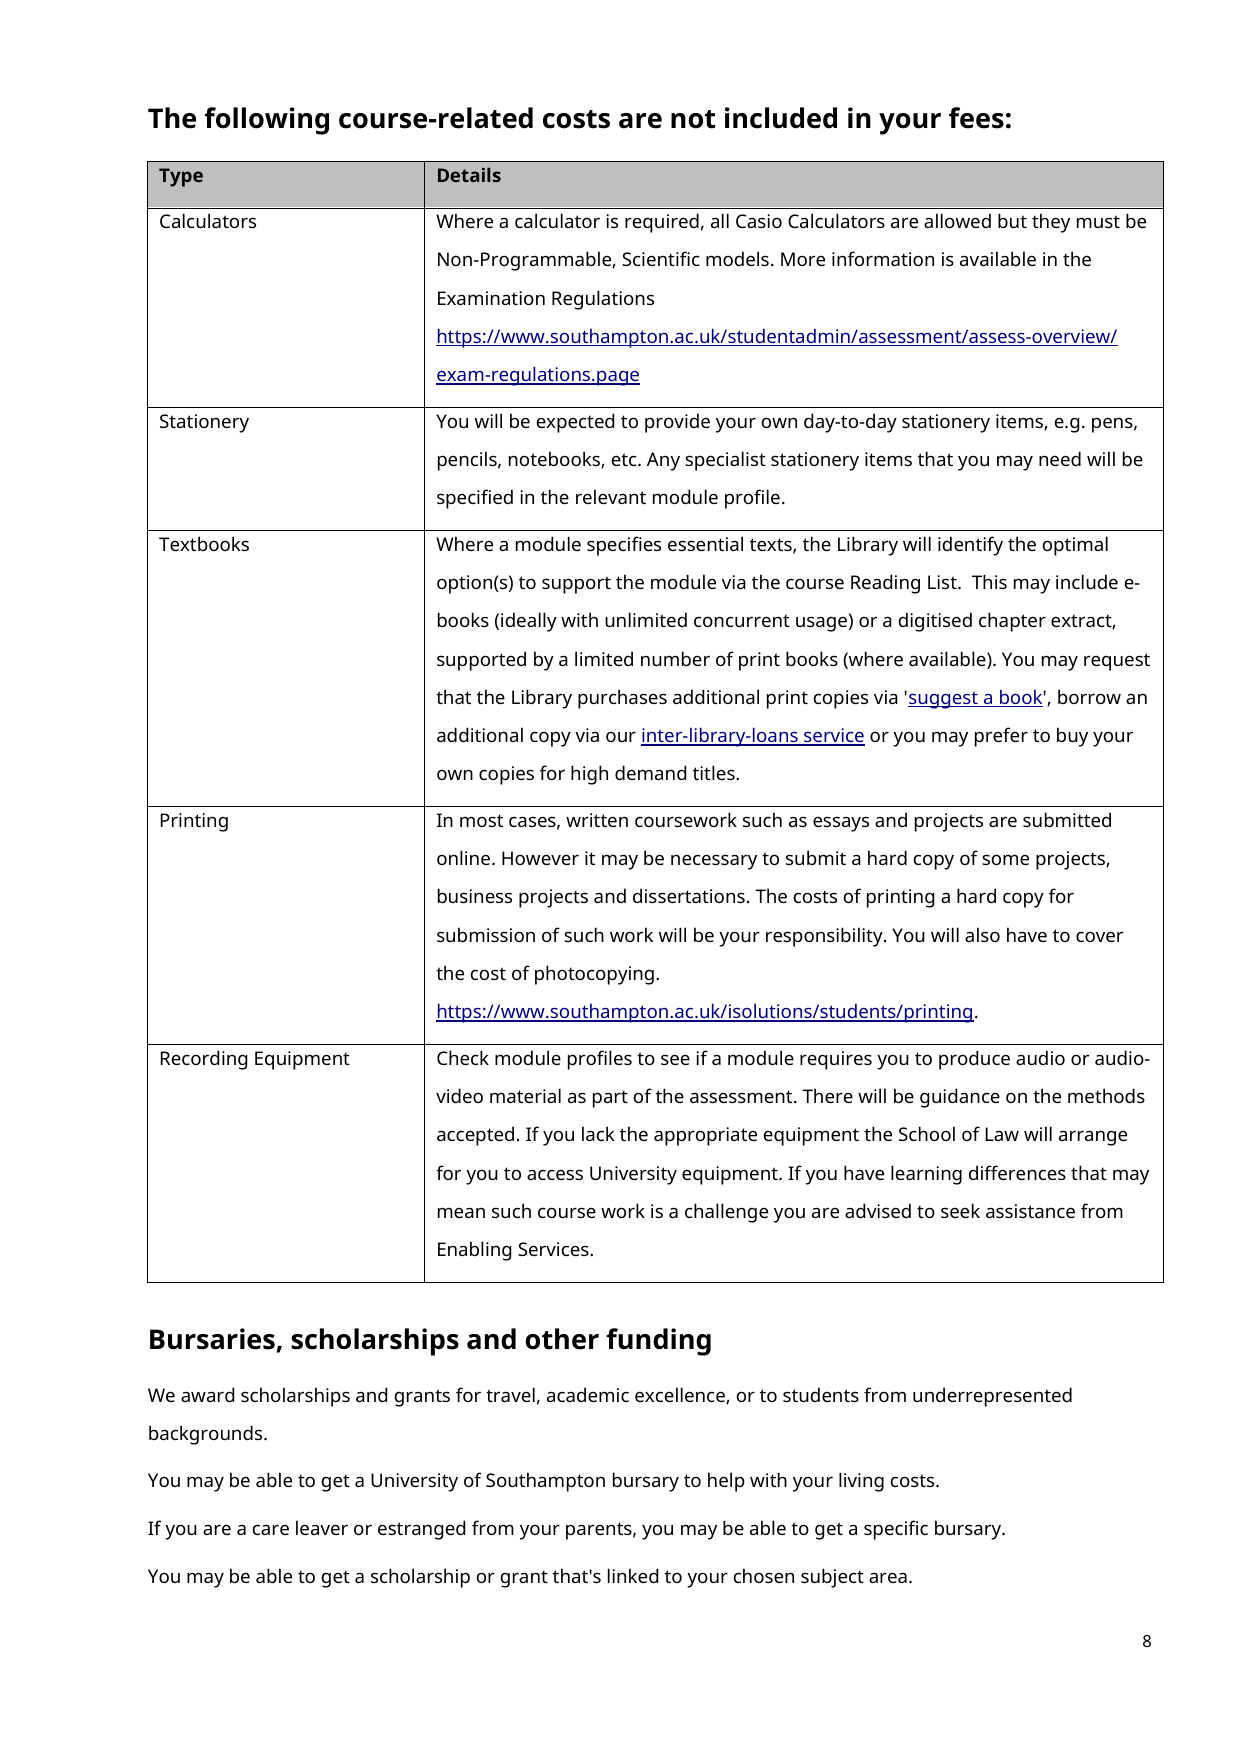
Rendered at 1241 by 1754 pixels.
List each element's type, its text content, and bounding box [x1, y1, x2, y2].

table_cell Calculators [148, 209, 424, 407]
table_cell Textbooks [148, 531, 424, 806]
subtitle The following course-related costs are not included in your fees: [148, 99, 1152, 136]
table_cell Check module profiles to see if a module requires you to produce audio or audio-video material as part of the assessment. There will be guidance on the methods accepted. If you lack the appropriate equipment the School of Law will arrange for you to access University equipment. If you have learning differences that may mean such course work is a challenge you are advised to seek assistance from Enabling Services. [425, 1045, 1163, 1282]
text You may be able to get a scholarship or grant that's linked to your chosen subject area. [148, 1563, 1152, 1588]
table_cell Stationery [148, 408, 424, 530]
text You may be able to get a University of Southampton bursary to help with your living costs. [148, 1468, 1152, 1493]
table_cell You will be expected to provide your own day-to-day stationery items, e.g. pens, pencils, notebooks, etc. Any specialist stationery items that you may need will be specified in the relevant module profile. [425, 408, 1163, 530]
text We award scholarships and grants for travel, academic excellence, or to students from underrepresented backgrounds. [148, 1382, 1152, 1446]
table_cell Recording Equipment [148, 1045, 424, 1282]
table_cell In most cases, written coursework such as essays and projects are submitted online. However it may be necessary to submit a hard copy of some projects, business projects and dissertations. The costs of printing a hard copy for submission of such work will be your responsibility. You will also have to cover the cost of photocopying. https://www.southampton.ac.uk/isolutions/students/printing. [425, 807, 1163, 1044]
table_cell Where a calculator is required, all Casio Calculators are allowed but they must be Non-Programmable, Scientific models. More information is available in the Examination Regulations https://www.southampton.ac.uk/studentadmin/assessment/assess-overview/exam-regulations.page [425, 209, 1163, 407]
text If you are a care leaver or estranged from your parents, you may be able to get a specific bursary. [148, 1515, 1152, 1541]
table_cell Where a module specifies essential texts, the Library will identify the optimal option(s) to support the module via the course Reading List. This may include e-books (ideally with unlimited concurrent usage) or a digitised chapter extract, supported by a limited number of print books (where available). You may request that the Library purchases additional print copies via 'suggest a book', borrow an additional copy via our inter-library-loans service or you may prefer to buy your own copies for high demand titles. [425, 531, 1163, 806]
subtitle Bursaries, scholarships and other funding [148, 1320, 1152, 1357]
table_cell Printing [148, 807, 424, 1044]
table_header Type [148, 162, 424, 207]
table_header Details [425, 162, 1163, 207]
